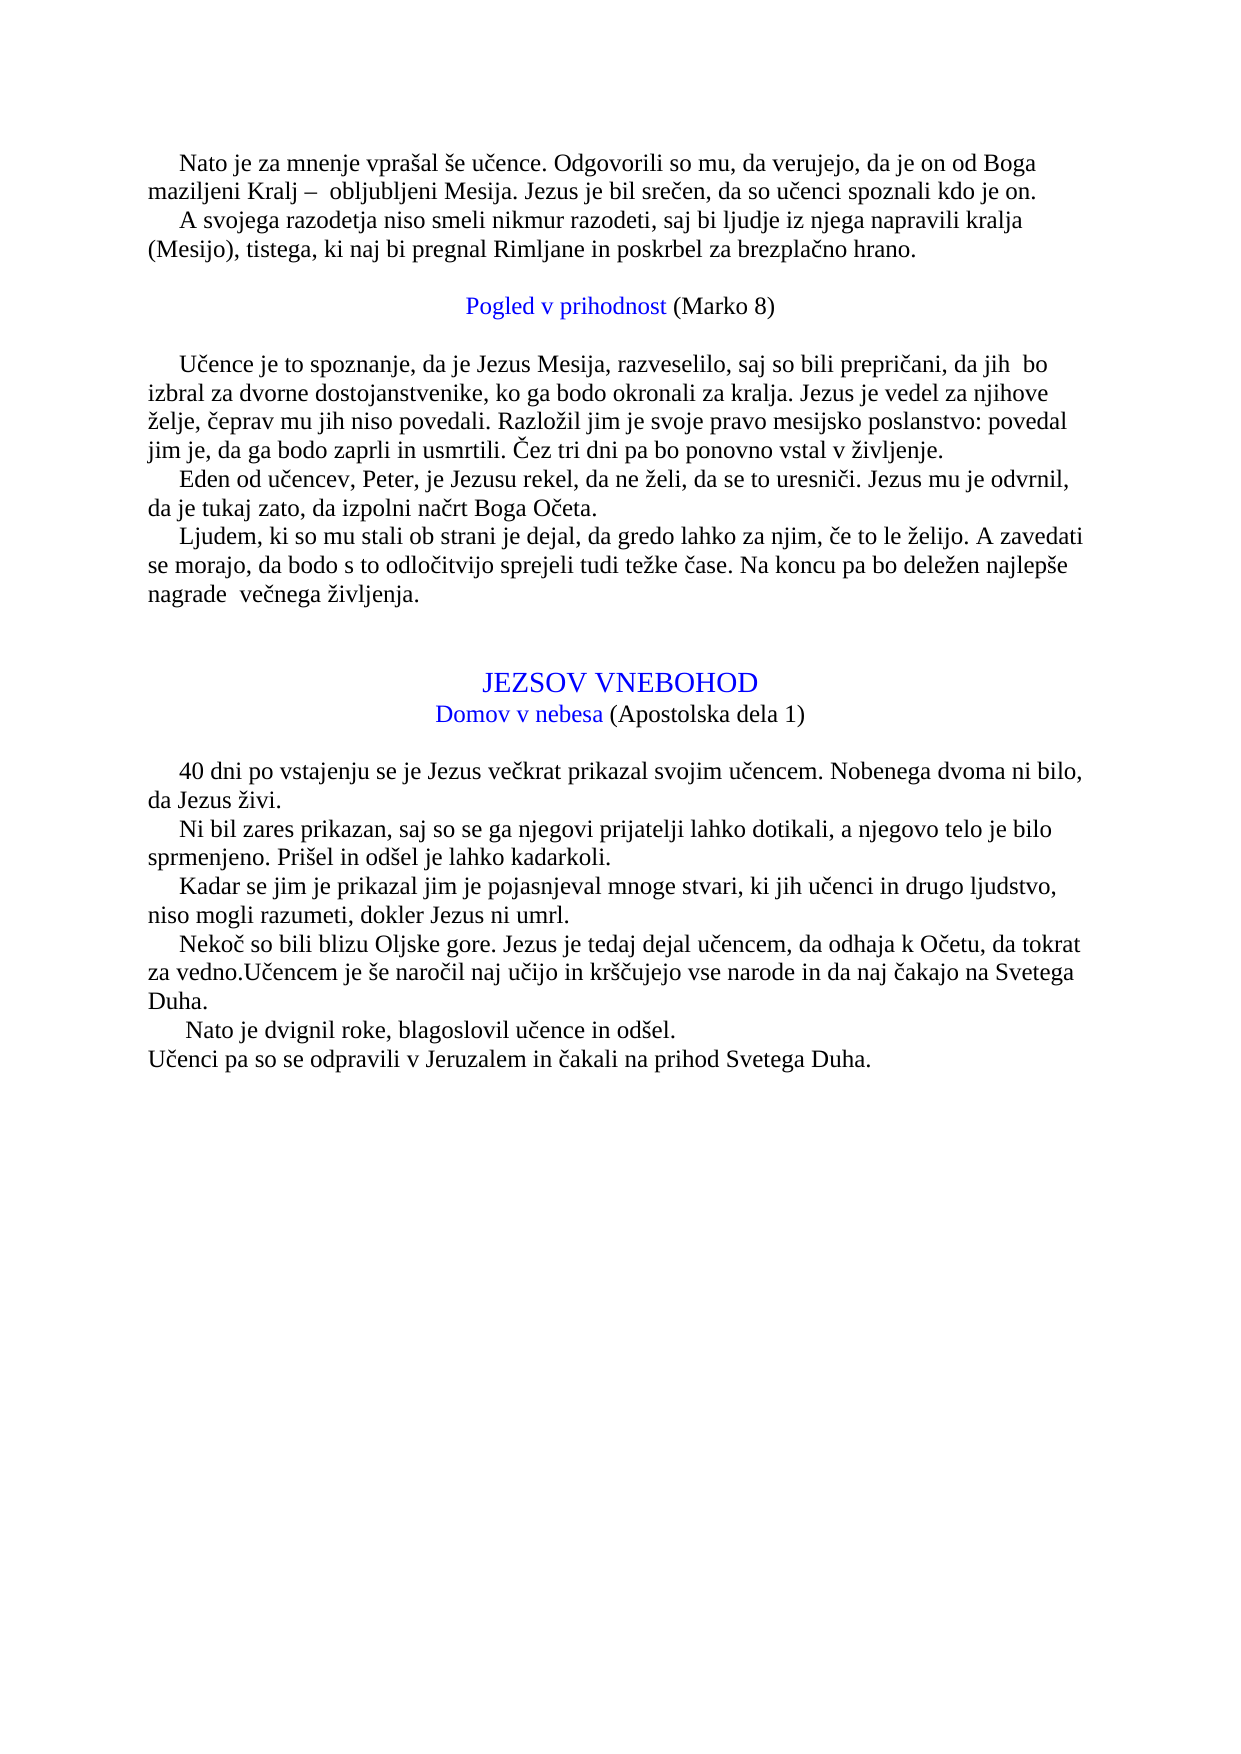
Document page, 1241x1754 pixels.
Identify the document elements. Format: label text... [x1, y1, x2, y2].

text Ni bil zares prikazan, saj so se ga njegovi prijatelji lahko dotikali, a njegovo telo je bilo sprmenjeno. Prišel in odšel je lahko kadarkoli. [148, 814, 1093, 871]
text JEZSOV VNEBOHOD [148, 665, 1093, 699]
text Ljudem, ki so mu stali ob strani je dejal, da gredo lahko za njim, če to le želijo. A zavedati se morajo, da bodo s to odločitvijo sprejeli tudi težke čase. Na koncu pa bo deležen najlepše nagrade večnega življenja. [148, 521, 1093, 608]
text Domov v nebesa (Apostolska dela 1) [148, 699, 1093, 727]
text Učence je to spoznanje, da je Jezus Mesija, razveselilo, saj so bili prepričani, da jih bo izbral za dvorne dostojanstvenike, ko ga bodo okronali za kralja. Jezus je vedel za njihove želje, čeprav mu jih niso povedali. Razložil jim je svoje pravo mesijsko poslanstvo: povedal jim je, da ga bodo zaprli in usmrtili. Čez tri dni pa bo ponovno vstal v življenje. [148, 349, 1093, 464]
text Nato je dvignil roke, blagoslovil učence in odšel. [148, 1015, 1093, 1044]
text Kadar se jim je prikazal jim je pojasnjeval mnoge stvari, ki jih učenci in drugo ljudstvo, niso mogli razumeti, dokler Jezus ni umrl. [148, 871, 1093, 929]
text Nekoč so bili blizu Oljske gore. Jezus je tedaj dejal učencem, da odhaja k Očetu, da tokrat za vedno.Učencem je še naročil naj učijo in krščujejo vse narode in da naj čakajo na Svetega Duha. [148, 929, 1093, 1015]
text Učenci pa so se odpravili v Jeruzalem in čakali na prihod Svetega Duha. [148, 1044, 1093, 1072]
text Nato je za mnenje vprašal še učence. Odgovorili so mu, da verujejo, da je on od Boga maziljeni Kralj – obljubljeni Mesija. Jezus je bil srečen, da so učenci spoznali kdo je on. [148, 148, 1093, 205]
text A svojega razodetja niso smeli nikmur razodeti, saj bi ljudje iz njega napravili kralja (Mesijo), tistega, ki naj bi pregnal Rimljane in poskrbel za brezplačno hrano. [148, 205, 1093, 263]
text Pogled v prihodnost (Marko 8) [148, 291, 1093, 320]
text Eden od učencev, Peter, je Jezusu rekel, da ne želi, da se to uresniči. Jezus mu je odvrnil, da je tukaj zato, da izpolni načrt Boga Očeta. [148, 464, 1093, 521]
text 40 dni po vstajenju se je Jezus večkrat prikazal svojim učencem. Nobenega dvoma ni bilo, da Jezus živi. [148, 756, 1093, 814]
